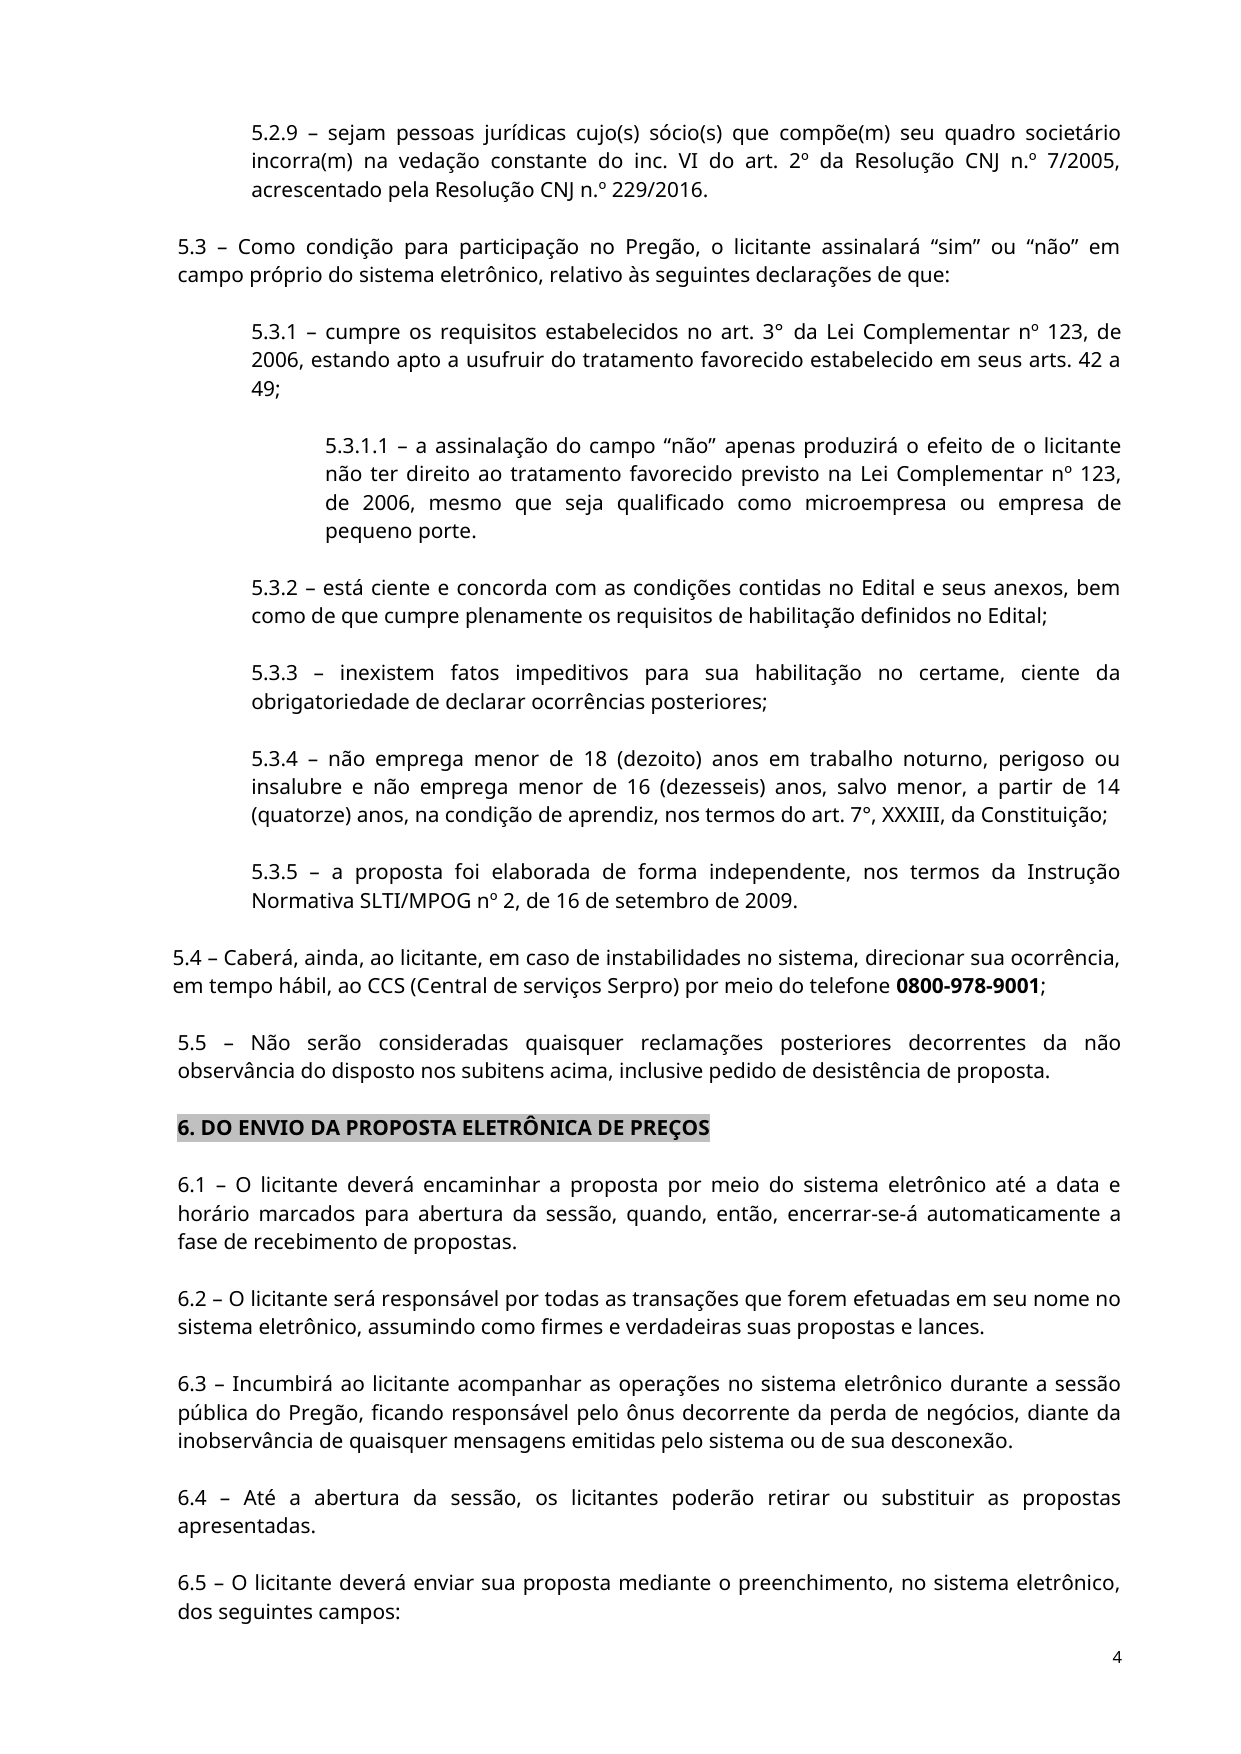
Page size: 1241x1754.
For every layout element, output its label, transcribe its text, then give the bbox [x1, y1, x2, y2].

text 5.2.9 – sejam pessoas jurídicas cujo(s) sócio(s) que compõe(m) seu quadro societário incorra(m) na vedação constante do inc. VI do art. 2º da Resolução CNJ n.º 7/2005, acrescentado pela Resolução CNJ n.º 229/2016. [251, 118, 1122, 203]
text 5.3.3 – inexistem fatos impeditivos para sua habilitação no certame, ciente da obrigatoriedade de declarar ocorrências posteriores; [251, 658, 1122, 715]
text 5.5 – Não serão consideradas quaisquer reclamações posteriores decorrentes da não observância do disposto nos subitens acima, inclusive pedido de desistência de proposta. [177, 1028, 1122, 1085]
text 5.3.2 – está ciente e concorda com as condições contidas no Edital e seus anexos, bem como de que cumpre plenamente os requisitos de habilitação definidos no Edital; [251, 573, 1122, 630]
text 6.3 – Incumbirá ao licitante acompanhar as operações no sistema eletrônico durante a sessão pública do Pregão, ficando responsável pelo ônus decorrente da perda de negócios, diante da inobservância de quaisquer mensagens emitidas pelo sistema ou de sua desconexão. [177, 1369, 1122, 1455]
text 5.3.1 – cumpre os requisitos estabelecidos no art. 3° da Lei Complementar nº 123, de 2006, estando apto a usufruir do tratamento favorecido estabelecido em seus arts. 42 a 49; [251, 317, 1122, 402]
text 6. DO ENVIO DA PROPOSTA ELETRÔNICA DE PREÇOS [177, 1113, 1122, 1142]
text 5.4 – Caberá, ainda, ao licitante, em caso de instabilidades no sistema, direcionar sua ocorrência, em tempo hábil, ao CCS (Central de serviços Serpro) por meio do telefone 0800-978-9001; [172, 943, 1122, 1000]
text 5.3.1.1 – a assinalação do campo “não” apenas produzirá o efeito de o licitante não ter direito ao tratamento favorecido previsto na Lei Complementar nº 123, de 2006, mesmo que seja qualificado como microempresa ou empresa de pequeno porte. [325, 431, 1122, 545]
text 6.5 – O licitante deverá enviar sua proposta mediante o preenchimento, no sistema eletrônico, dos seguintes campos: [177, 1568, 1122, 1625]
text 6.1 – O licitante deverá encaminhar a proposta por meio do sistema eletrônico até a data e horário marcados para abertura da sessão, quando, então, encerrar-se-á automaticamente a fase de recebimento de propostas. [177, 1170, 1122, 1256]
text 5.3.5 – a proposta foi elaborada de forma independente, nos termos da Instrução Normativa SLTI/MPOG nº 2, de 16 de setembro de 2009. [251, 857, 1122, 914]
text 5.3 – Como condição para participação no Pregão, o licitante assinalará “sim” ou “não” em campo próprio do sistema eletrônico, relativo às seguintes declarações de que: [177, 232, 1122, 289]
text 6.2 – O licitante será responsável por todas as transações que forem efetuadas em seu nome no sistema eletrônico, assumindo como firmes e verdadeiras suas propostas e lances. [177, 1284, 1122, 1341]
text 6.4 – Até a abertura da sessão, os licitantes poderão retirar ou substituir as propostas apresentadas. [177, 1483, 1122, 1540]
text 5.3.4 – não emprega menor de 18 (dezoito) anos em trabalho noturno, perigoso ou insalubre e não emprega menor de 16 (dezesseis) anos, salvo menor, a partir de 14 (quatorze) anos, na condição de aprendiz, nos termos do art. 7°, XXXIII, da Constituição; [251, 744, 1122, 829]
